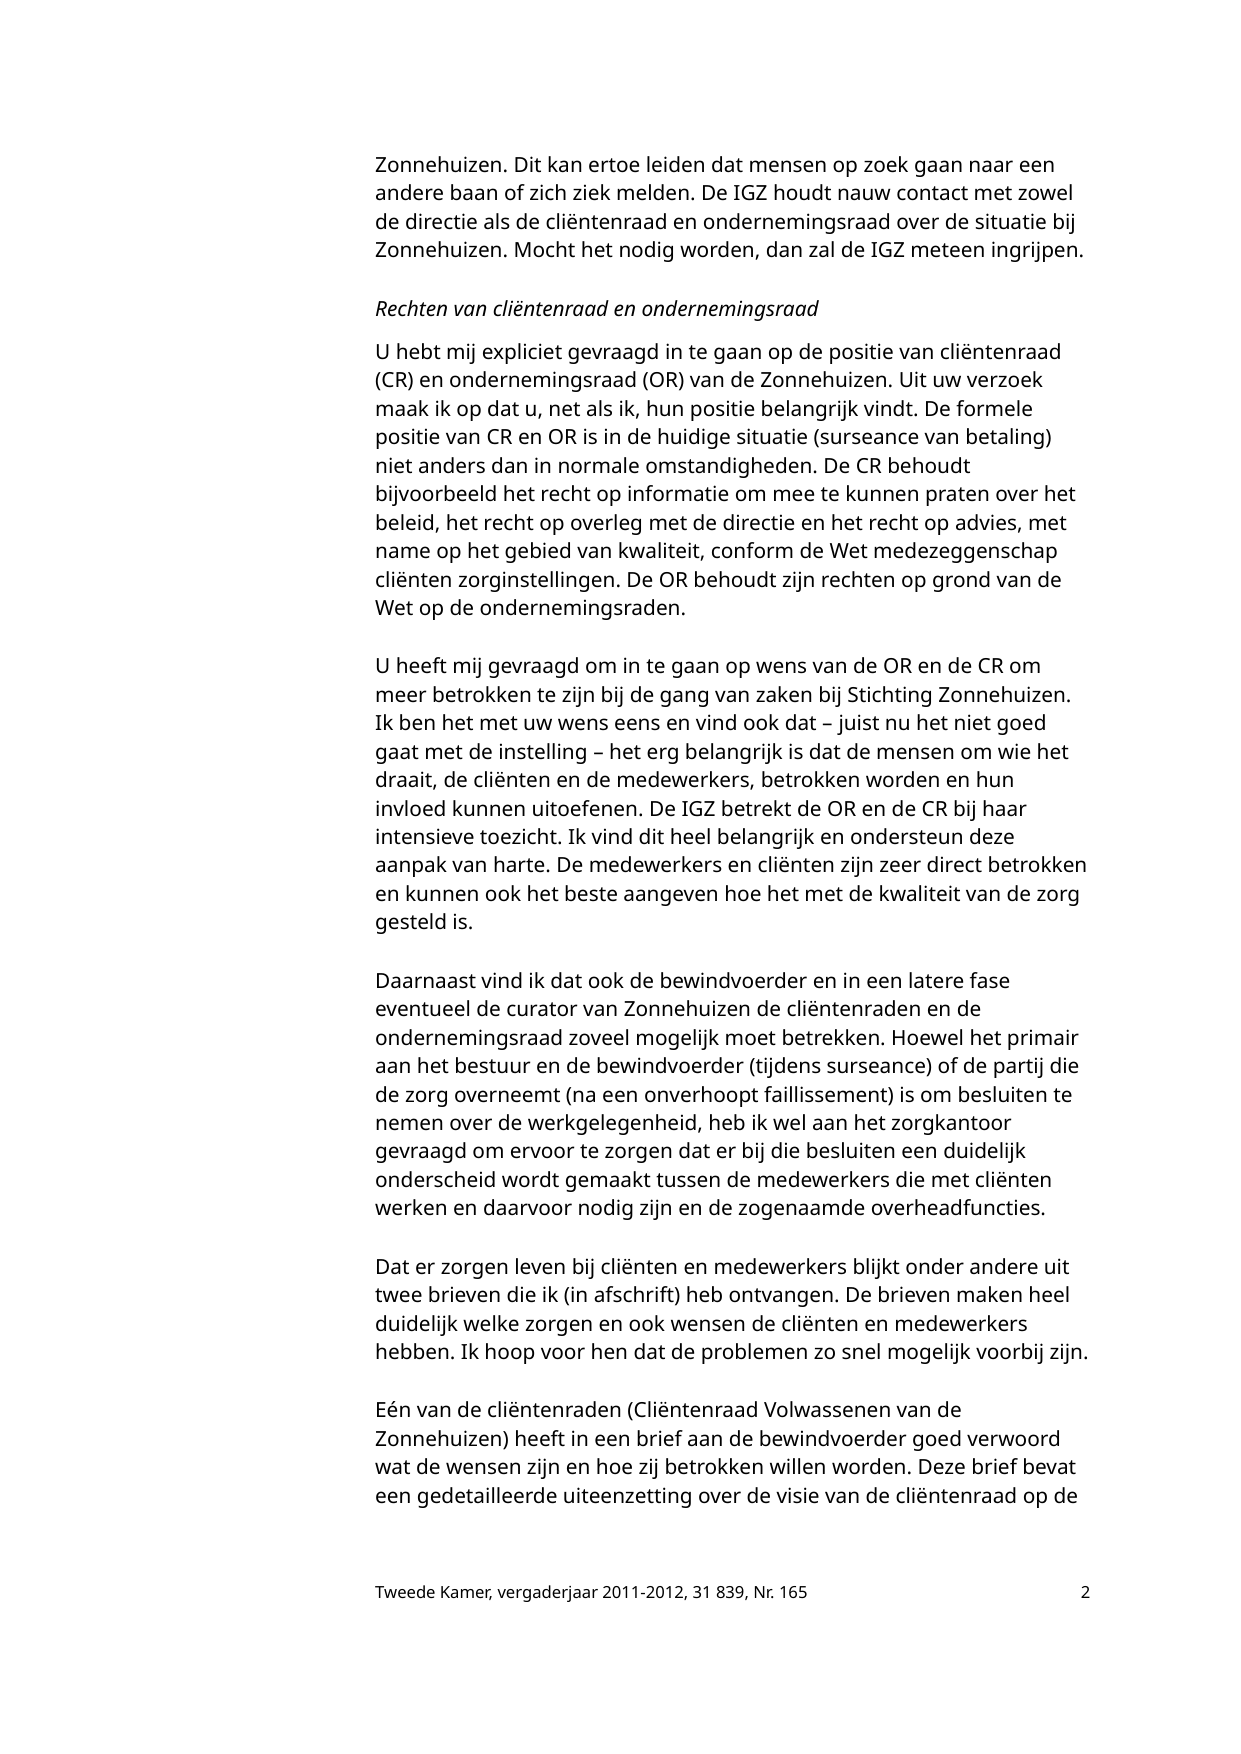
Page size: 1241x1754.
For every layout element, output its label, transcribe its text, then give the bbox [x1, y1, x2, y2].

text U heeft mij gevraagd om in te gaan op wens van de OR en de CR om meer betrokken te zijn bij de gang van zaken bij Stichting Zonnehuizen. Ik ben het met uw wens eens en vind ook dat – juist nu het niet goed gaat met de instelling – het erg belangrijk is dat de mensen om wie het draait, de cliënten en de medewerkers, betrokken worden en hun invloed kunnen uitoefenen. De IGZ betrekt de OR en de CR bij haar intensieve toezicht. Ik vind dit heel belangrijk en ondersteun deze aanpak van harte. De medewerkers en cliënten zijn zeer direct betrokken en kunnen ook het beste aangeven hoe het met de kwaliteit van de zorg gesteld is. [375, 652, 1090, 936]
text Eén van de cliëntenraden (Cliëntenraad Volwassenen van de Zonnehuizen) heeft in een brief aan de bewindvoerder goed verwoord wat de wensen zijn en hoe zij betrokken willen worden. Deze brief bevat een gedetailleerde uiteenzetting over de visie van de cliëntenraad op de [375, 1396, 1090, 1509]
text U hebt mij expliciet gevraagd in te gaan op de positie van cliëntenraad (CR) en ondernemingsraad (OR) van de Zonnehuizen. Uit uw verzoek maak ik op dat u, net als ik, hun positie belangrijk vindt. De formele positie van CR en OR is in de huidige situatie (surseance van betaling) niet anders dan in normale omstandigheden. De CR behoudt bijvoorbeeld het recht op informatie om mee te kunnen praten over het beleid, het recht op overleg met de directie en het recht op advies, met name op het gebied van kwaliteit, conform de Wet medezeggenschap cliënten zorginstellingen. De OR behoudt zijn rechten op grond van de Wet op de ondernemingsraden. [375, 337, 1090, 622]
text Dat er zorgen leven bij cliënten en medewerkers blijkt onder andere uit twee brieven die ik (in afschrift) heb ontvangen. De brieven maken heel duidelijk welke zorgen en ook wensen de cliënten en medewerkers hebben. Ik hoop voor hen dat de problemen zo snel mogelijk voorbij zijn. [375, 1252, 1090, 1366]
text Zonnehuizen. Dit kan ertoe leiden dat mensen op zoek gaan naar een andere baan of zich ziek melden. De IGZ houdt nauw contact met zowel de directie als de cliëntenraad en ondernemingsraad over de situatie bij Zonnehuizen. Mocht het nodig worden, dan zal de IGZ meteen ingrijpen. [375, 150, 1090, 264]
text Daarnaast vind ik dat ook de bewindvoerder en in een latere fase eventueel de curator van Zonnehuizen de cliëntenraden en de ondernemingsraad zoveel mogelijk moet betrekken. Hoewel het primair aan het bestuur en de bewindvoerder (tijdens surseance) of de partij die de zorg overneemt (na een onverhoopt faillissement) is om besluiten te nemen over de werkgelegenheid, heb ik wel aan het zorgkantoor gevraagd om ervoor te zorgen dat er bij die besluiten een duidelijk onderscheid wordt gemaakt tussen de medewerkers die met cliënten werken en daarvoor nodig zijn en de zogenaamde overheadfuncties. [375, 966, 1090, 1222]
text Rechten van cliëntenraad en ondernemingsraad [375, 294, 1090, 322]
